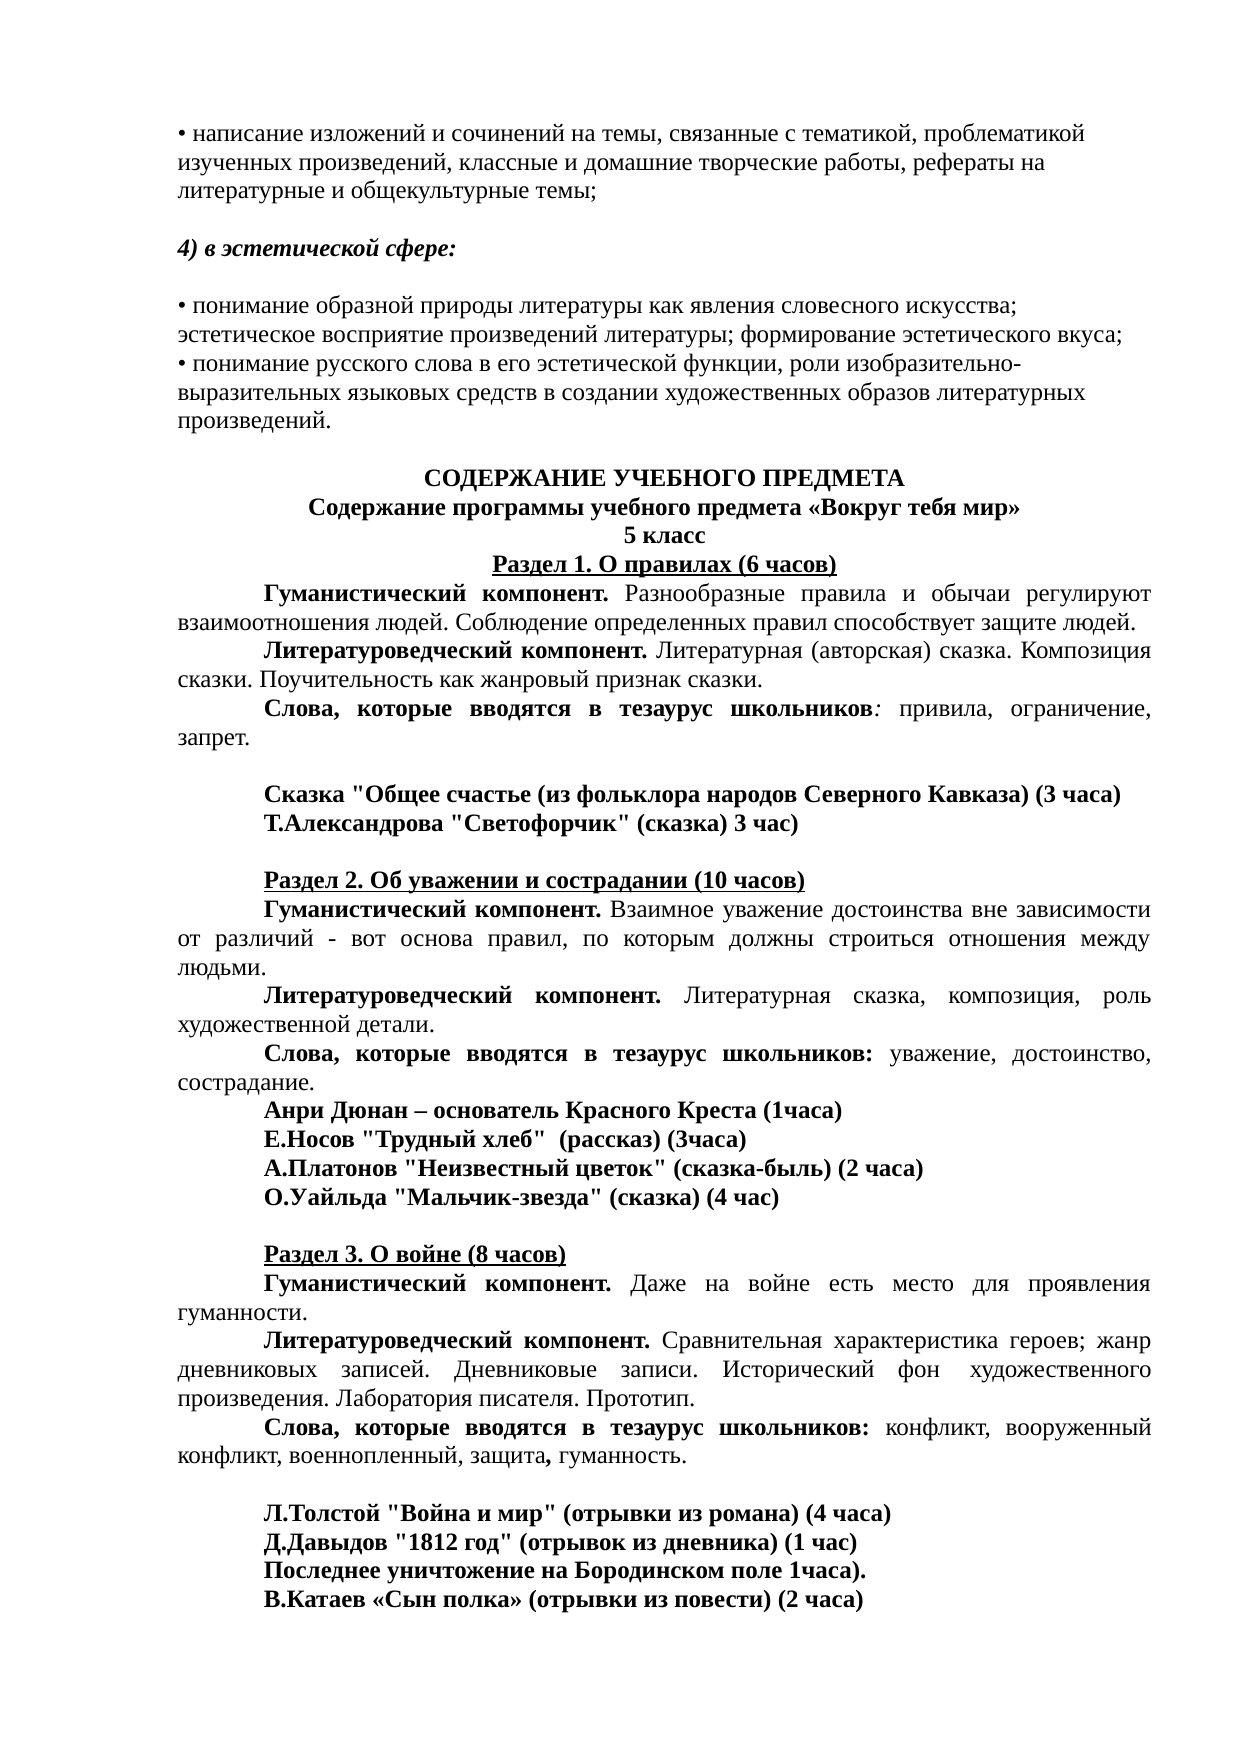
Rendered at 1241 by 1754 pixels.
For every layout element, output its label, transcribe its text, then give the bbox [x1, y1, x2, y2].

text В.Катаев «Сын полка» (отрывки из повести) (2 часа) [177, 1584, 1152, 1613]
text 4) в эстетической сфере: [177, 233, 1152, 262]
text Гуманистический компонент. Даже на войне есть место для проявления гуманности. [177, 1268, 1152, 1326]
text О.Уайльда "Мальчик-звезда" (сказка) (4 час) [177, 1182, 1152, 1211]
text А.Платонов "Неизвестный цветок" (сказка-быль) (2 часа) [177, 1153, 1152, 1182]
text Гуманистический компонент. Разнообразные правила и обычаи регулируют взаимоотношения людей. Соблюдение определенных правил способствует защите людей. [177, 578, 1152, 636]
text Е.Носов "Трудный хлеб" (рассказ) (3часа) [177, 1124, 1152, 1153]
text • написание изложений и сочинений на темы, связанные с тематикой, проблематикой изученных произведений, классные и домашние творческие работы, рефераты на литературные и общекультурные темы; [177, 118, 1152, 204]
text Раздел 1. О правилах (6 часов) [177, 549, 1152, 578]
text Раздел 3. О войне (8 часов) [177, 1239, 1152, 1268]
text • понимание русского слова в его эстетической функции, роли изобразительно-выразительных языковых средств в создании художественных образов литературных произведений. [177, 348, 1152, 434]
text Л.Толстой "Война и мир" (отрывки из романа) (4 часа) [177, 1498, 1152, 1527]
text Литературоведческий компонент. Литературная (авторская) сказка. Композиция сказки. Поучительность как жанровый признак сказки. [177, 636, 1152, 693]
text Слова, которые вводятся в тезаурус школьников: привила, ограничение, запрет. [177, 693, 1152, 751]
text Содержание программы учебного предмета «Вокруг тебя мир» [177, 492, 1152, 521]
text СОДЕРЖАНИЕ УЧЕБНОГО ПРЕДМЕТА [177, 463, 1152, 492]
text Слова, которые вводятся в тезаурус школьников: конфликт, вооруженный конфликт, военнопленный, защита, гуманность. [177, 1412, 1152, 1469]
text Литературоведческий компонент. Сравнительная характеристика героев; жанр дневниковых записей. Дневниковые записи. Исторический фон художественного произведения. Лаборатория писателя. Прототип. [177, 1326, 1152, 1412]
text Слова, которые вводятся в тезаурус школьников: уважение, достоинство, сострадание. [177, 1038, 1152, 1096]
text Анри Дюнан – основатель Красного Креста (1часа) [177, 1096, 1152, 1124]
text Сказка "Общее счастье (из фольклора народов Северного Кавказа) (3 часа) [177, 779, 1152, 808]
text Т.Александрова "Светофорчик" (сказка) 3 час) [177, 808, 1152, 837]
text Последнее уничтожение на Бородинском поле 1часа). [177, 1556, 1152, 1584]
text Д.Давыдов "1812 год" (отрывок из дневника) (1 час) [177, 1527, 1152, 1556]
text Литературоведческий компонент. Литературная сказка, композиция, роль художественной детали. [177, 981, 1152, 1038]
text Раздел 2. Об уважении и сострадании (10 часов) [177, 866, 1152, 894]
text 5 класс [177, 521, 1152, 549]
text Гуманистический компонент. Взаимное уважение достоинства вне зависимости от различий - вот основа правил, по которым должны строиться отношения между людьми. [177, 894, 1152, 981]
text • понимание образной природы литературы как явления словесного искусства; эстетическое восприятие произведений литературы; формирование эстетического вкуса; [177, 291, 1152, 348]
